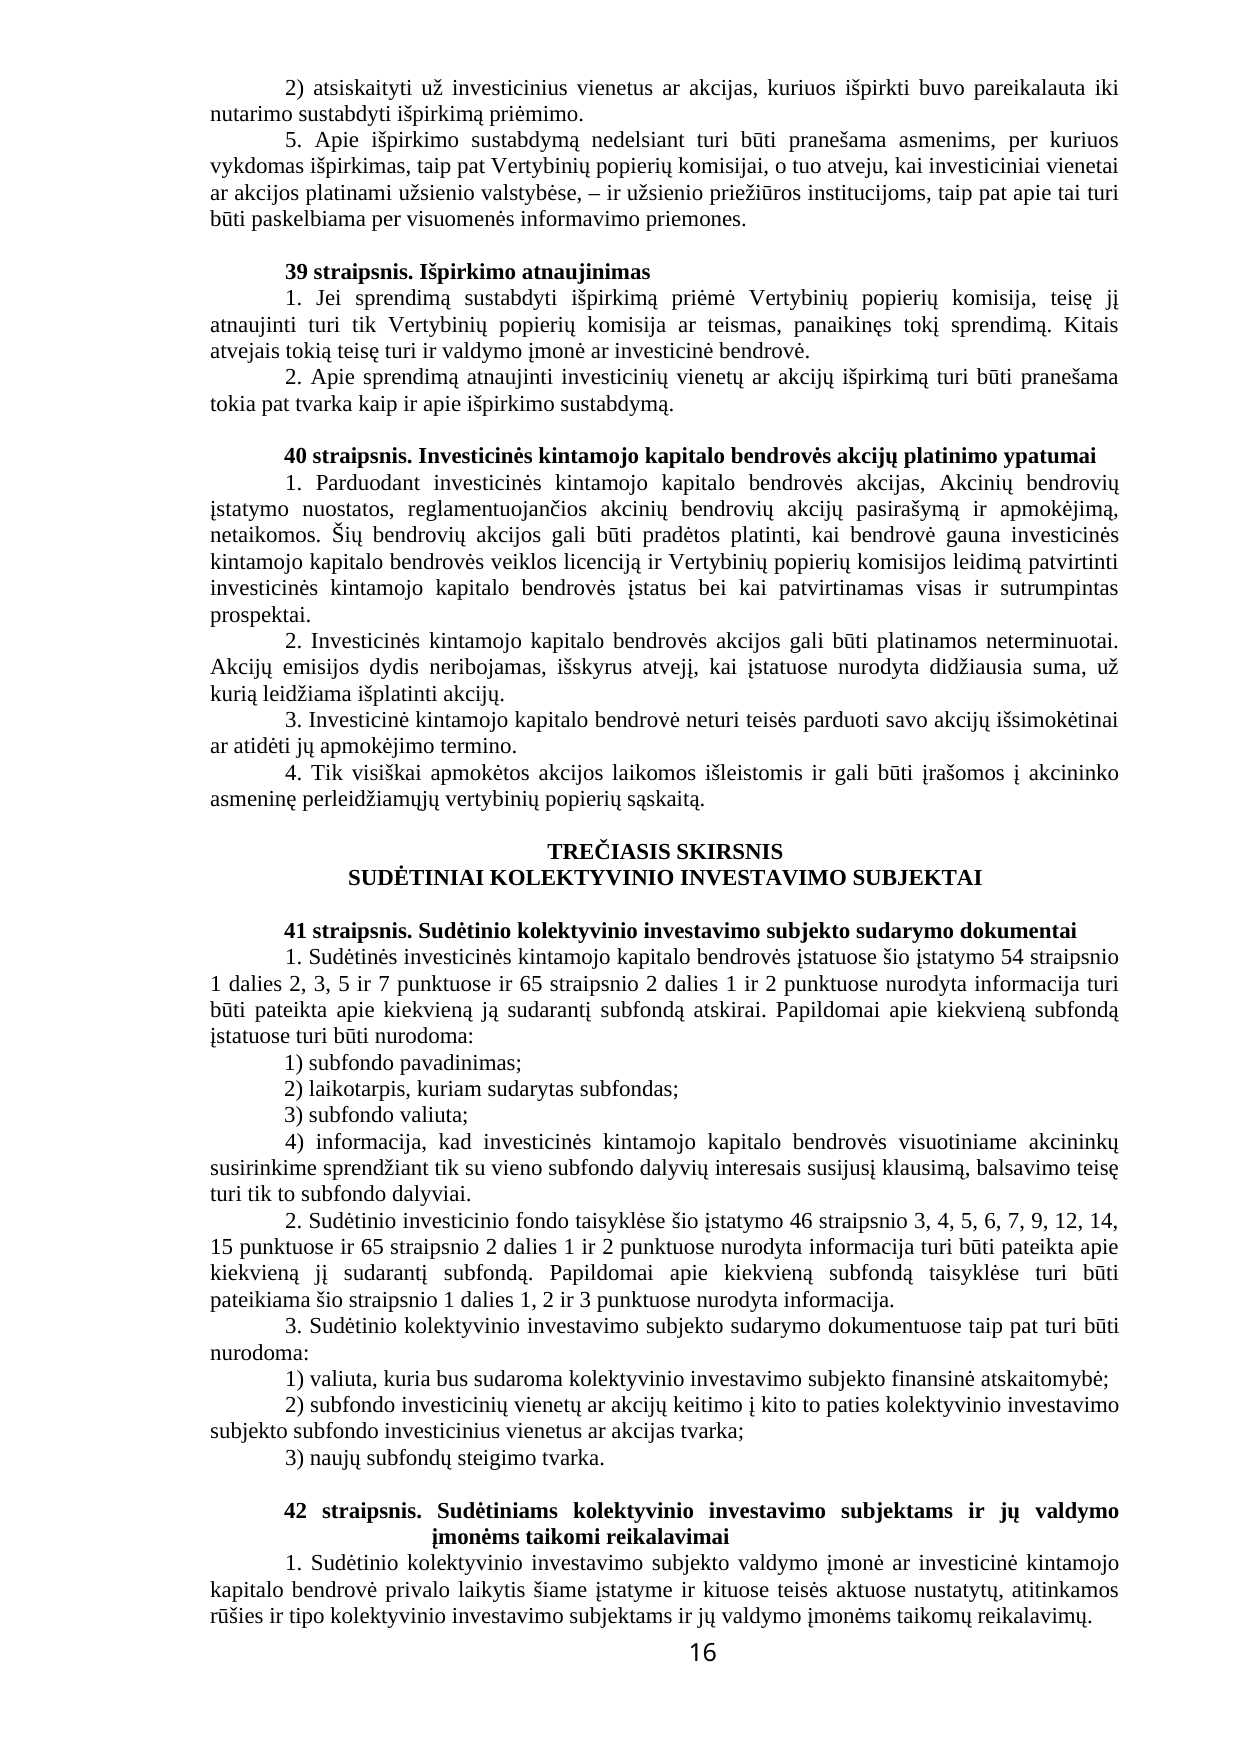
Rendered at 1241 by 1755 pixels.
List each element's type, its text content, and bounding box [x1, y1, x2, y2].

text 2. Sudėtinio investicinio fondo taisyklėse šio įstatymo 46 straipsnio 3, 4, 5, 6, 7, 9, 12, 14, 15 punktuose ir 65 straipsnio 2 dalies 1 ir 2 punktuose nurodyta informacija turi būti pateikta apie kiekvieną jį sudarantį subfondą. Papildomai apie kiekvieną subfondą taisyklėse turi būti pateikiama šio straipsnio 1 dalies 1, 2 ir 3 punktuose nurodyta informacija. [210, 1207, 1120, 1312]
text 1) subfondo pavadinimas; [210, 1049, 1120, 1075]
text 4. Tik visiškai apmokėtos akcijos laikomos išleistomis ir gali būti įrašomos į akcininko asmeninę perleidžiamųjų vertybinių popierių sąskaitą. [210, 759, 1120, 811]
text 2) subfondo investicinių vienetų ar akcijų keitimo į kito to paties kolektyvinio investavimo subjekto subfondo investicinius vienetus ar akcijas tvarka; [210, 1391, 1120, 1444]
text 2) atsiskaityti už investicinius vienetus ar akcijas, kuriuos išpirkti buvo pareikalauta iki nutarimo sustabdyti išpirkimą priėmimo. [210, 73, 1120, 126]
text 1. Jei sprendimą sustabdyti išpirkimą priėmė Vertybinių popierių komisija, teisę jį atnaujinti turi tik Vertybinių popierių komisija ar teismas, panaikinęs tokį sprendimą. Kitais atvejais tokią teisę turi ir valdymo įmonė ar investicinė bendrovė. [210, 284, 1120, 363]
text 2. Investicinės kintamojo kapitalo bendrovės akcijos gali būti platinamos neterminuotai. Akcijų emisijos dydis neribojamas, išskyrus atvejį, kai įstatuose nurodyta didžiausia suma, už kurią leidžiama išplatinti akcijų. [210, 627, 1120, 706]
text 42 straipsnis. Sudėtiniams kolektyvinio investavimo subjektams ir jų valdymo įmonėms taikomi reikalavimai [284, 1497, 1120, 1549]
text 1. Sudėtinės investicinės kintamojo kapitalo bendrovės įstatuose šio įstatymo 54 straipsnio 1 dalies 2, 3, 5 ir 7 punktuose ir 65 straipsnio 2 dalies 1 ir 2 punktuose nurodyta informacija turi būti pateikta apie kiekvieną ją sudarantį subfondą atskirai. Papildomai apie kiekvieną subfondą įstatuose turi būti nurodoma: [210, 943, 1120, 1049]
text 1. Sudėtinio kolektyvinio investavimo subjekto valdymo įmonė ar investicinė kintamojo kapitalo bendrovė privalo laikytis šiame įstatyme ir kituose teisės aktuose nustatytų, atitinkamos rūšies ir tipo kolektyvinio investavimo subjektams ir jų valdymo įmonėms taikomų reikalavimų. [210, 1549, 1120, 1628]
text TREČIASIS SKIRSNIS [210, 838, 1120, 864]
text 41 straipsnis. Sudėtinio kolektyvinio investavimo subjekto sudarymo dokumentai [284, 917, 1120, 943]
text 1. Parduodant investicinės kintamojo kapitalo bendrovės akcijas, Akcinių bendrovių įstatymo nuostatos, reglamentuojančios akcinių bendrovių akcijų pasirašymą ir apmokėjimą, netaikomos. Šių bendrovių akcijos gali būti pradėtos platinti, kai bendrovė gauna investicinės kintamojo kapitalo bendrovės veiklos licenciją ir Vertybinių popierių komisijos leidimą patvirtinti investicinės kintamojo kapitalo bendrovės įstatus bei kai patvirtinamas visas ir sutrumpintas prospektai. [210, 469, 1120, 627]
text 3. Investicinė kintamojo kapitalo bendrovė neturi teisės parduoti savo akcijų išsimokėtinai ar atidėti jų apmokėjimo termino. [210, 706, 1120, 759]
text 2. Apie sprendimą atnaujinti investicinių vienetų ar akcijų išpirkimą turi būti pranešama tokia pat tvarka kaip ir apie išpirkimo sustabdymą. [210, 363, 1120, 416]
text 5. Apie išpirkimo sustabdymą nedelsiant turi būti pranešama asmenims, per kuriuos vykdomas išpirkimas, taip pat Vertybinių popierių komisijai, o tuo atveju, kai investiciniai vienetai ar akcijos platinami užsienio valstybėse, – ir užsienio priežiūros institucijoms, taip pat apie tai turi būti paskelbiama per visuomenės informavimo priemones. [210, 126, 1120, 232]
text 2) laikotarpis, kuriam sudarytas subfondas; [210, 1075, 1120, 1101]
text 40 straipsnis. Investicinės kintamojo kapitalo bendrovės akcijų platinimo ypatumai [284, 442, 1120, 469]
text 3. Sudėtinio kolektyvinio investavimo subjekto sudarymo dokumentuose taip pat turi būti nurodoma: [210, 1312, 1120, 1365]
text 4) informacija, kad investicinės kintamojo kapitalo bendrovės visuotiniame akcininkų susirinkime sprendžiant tik su vieno subfondo dalyvių interesais susijusį klausimą, balsavimo teisę turi tik to subfondo dalyviai. [210, 1128, 1120, 1207]
text SUDĖTINIAI KOLEKTYVINIO INVESTAVIMO SUBJEKTAI [210, 864, 1120, 891]
text 1) valiuta, kuria bus sudaroma kolektyvinio investavimo subjekto finansinė atskaitomybė; [210, 1365, 1120, 1391]
text 3) subfondo valiuta; [210, 1101, 1120, 1128]
text 3) naujų subfondų steigimo tvarka. [210, 1444, 1120, 1470]
text 39 straipsnis. Išpirkimo atnaujinimas [210, 258, 1120, 284]
